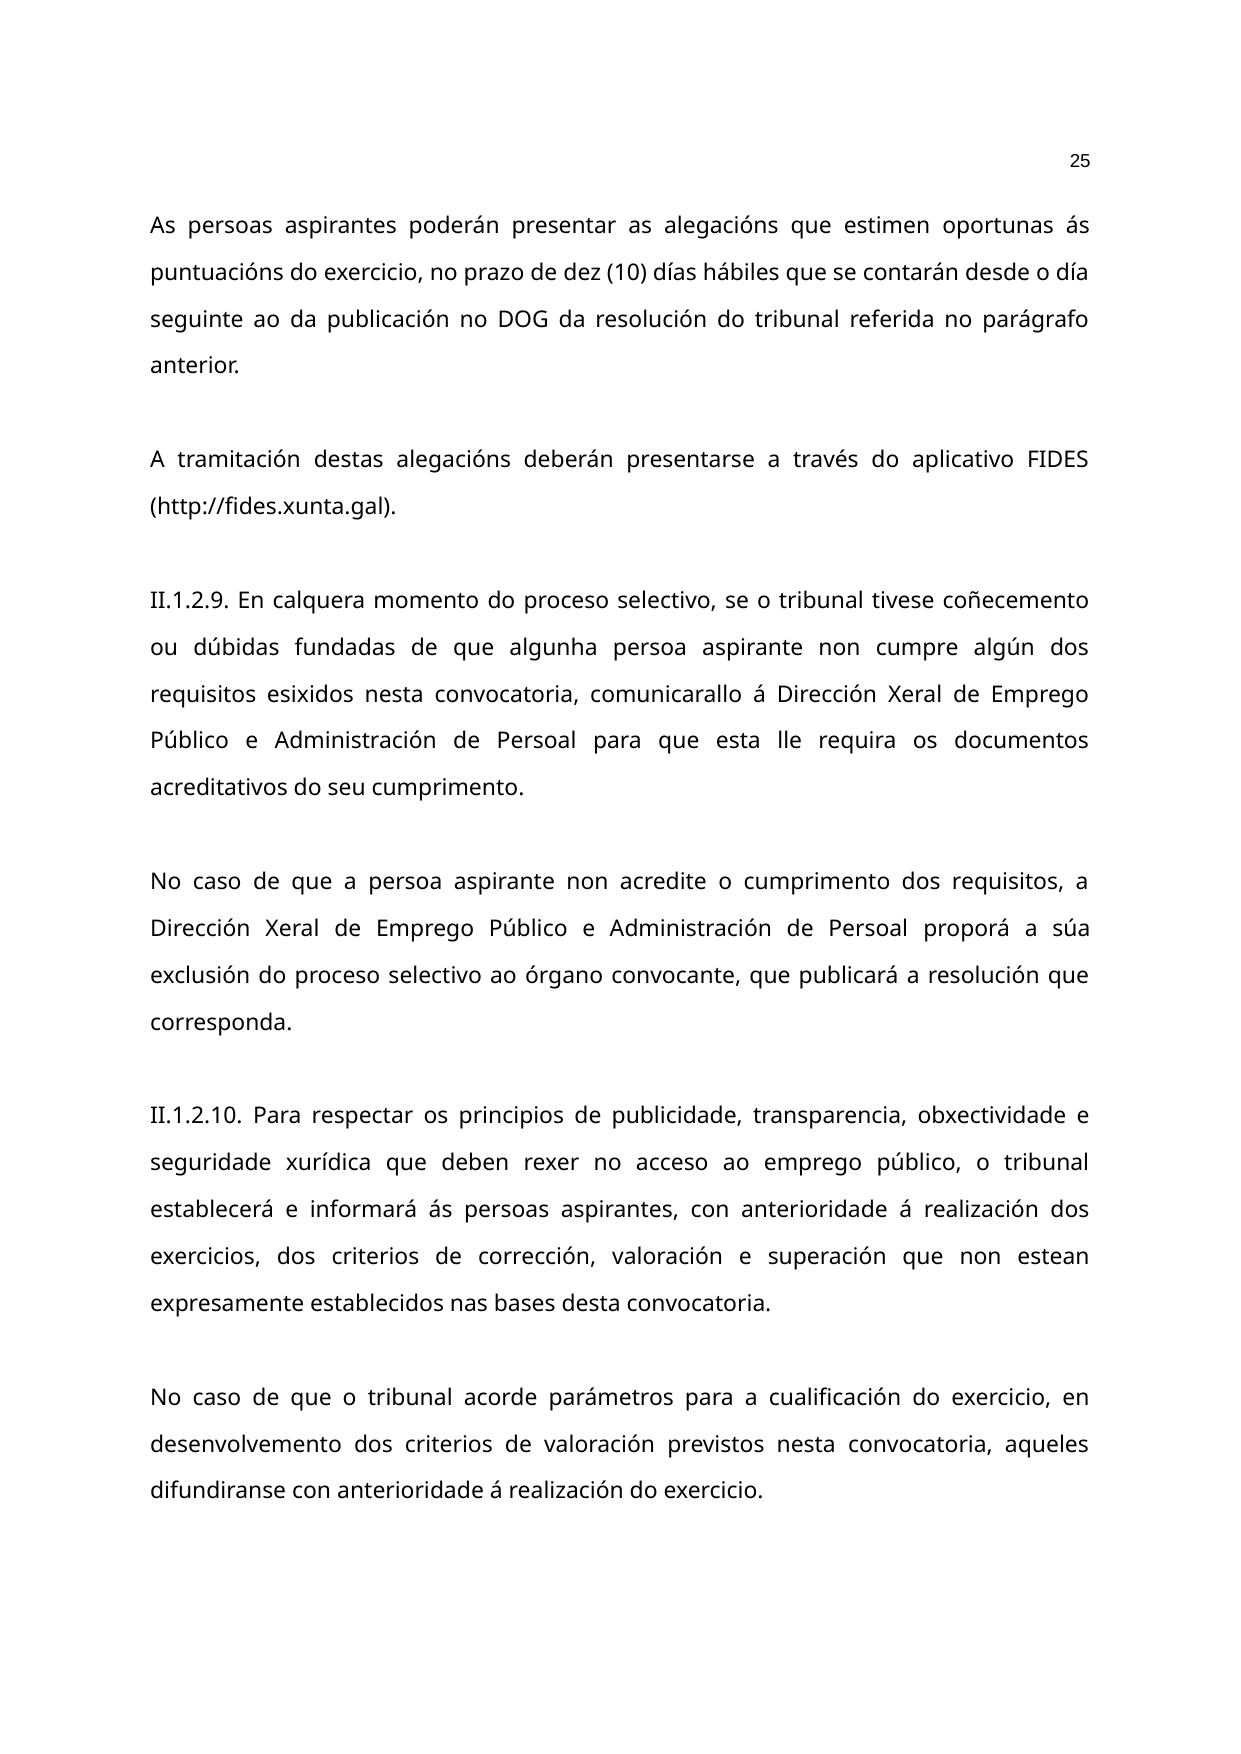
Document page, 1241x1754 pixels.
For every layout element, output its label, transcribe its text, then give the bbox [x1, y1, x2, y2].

text As persoas aspirantes poderán presentar as alegacións que estimen oportunas ás puntuacións do exercicio, no prazo de dez (10) días hábiles que se contarán desde o día seguinte ao da publicación no DOG da resolución do tribunal referida no parágrafo anterior. [150, 209, 1090, 381]
text A tramitación destas alegacións deberán presentarse a través do aplicativo FIDES (http://fides.xunta.gal). [150, 443, 1090, 521]
text No caso de que o tribunal acorde parámetros para a cualificación do exercicio, en desenvolvemento dos criterios de valoración previstos nesta convocatoria, aqueles difundiranse con anterioridade á realización do exercicio. [150, 1381, 1090, 1506]
text II.1.2.10. Para respectar os principios de publicidade, transparencia, obxectividade e seguridade xurídica que deben rexer no acceso ao emprego público, o tribunal establecerá e informará ás persoas aspirantes, con anterioridade á realización dos exercicios, dos criterios de corrección, valoración e superación que non estean expresamente establecidos nas bases desta convocatoria. [150, 1099, 1090, 1318]
text II.1.2.9. En calquera momento do proceso selectivo, se o tribunal tivese coñecemento ou dúbidas fundadas de que algunha persoa aspirante non cumpre algún dos requisitos esixidos nesta convocatoria, comunicarallo á Dirección Xeral de Emprego Público e Administración de Persoal para que esta lle requira os documentos acreditativos do seu cumprimento. [150, 584, 1090, 803]
text No caso de que a persoa aspirante non acredite o cumprimento dos requisitos, a Dirección Xeral de Emprego Público e Administración de Persoal proporá a súa exclusión do proceso selectivo ao órgano convocante, que publicará a resolución que corresponda. [150, 865, 1090, 1037]
